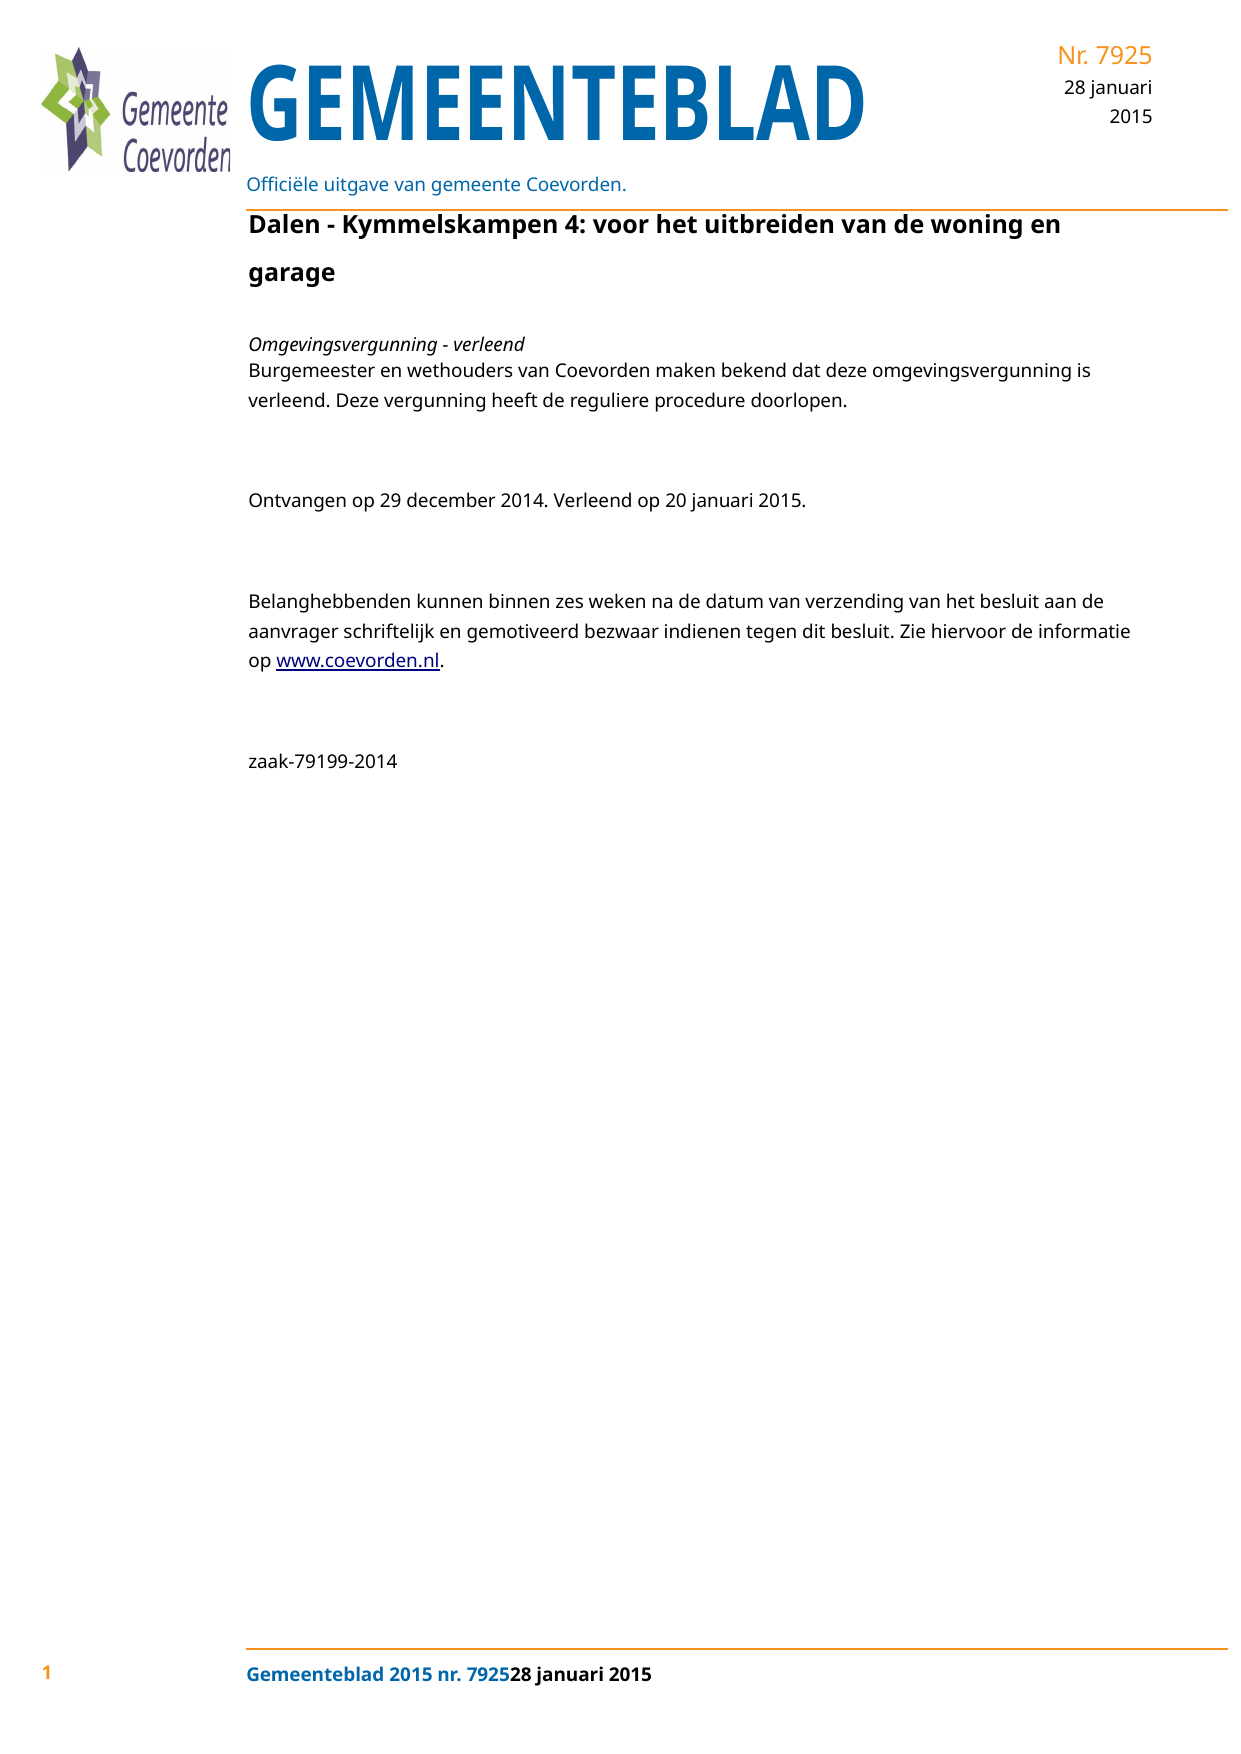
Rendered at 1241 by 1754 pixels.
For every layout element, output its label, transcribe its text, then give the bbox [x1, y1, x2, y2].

text Belanghebbenden kunnen binnen zes weken na de datum van verzending van het besluit aan de aanvrager schriftelijk en gemotiveerd bezwaar indienen tegen dit besluit. Zie hiervoor de informatie op www.coevorden.nl. [248, 588, 1152, 673]
text zaak-79199-2014 [248, 748, 1152, 774]
text Omgevingsvergunning - verleend [248, 331, 1152, 357]
text Burgemeester en wethouders van Coevorden maken bekend dat deze omgevingsvergunning is verleend. Deze vergunning heeft de reguliere procedure doorlopen. [248, 357, 1152, 412]
text Dalen - Kymmelskampen 4: voor het uitbreiden van de woning en garage [248, 211, 1152, 288]
picture [41, 47, 231, 172]
text Ontvangen op 29 december 2014. Verleend op 20 januari 2015. [248, 488, 1152, 513]
